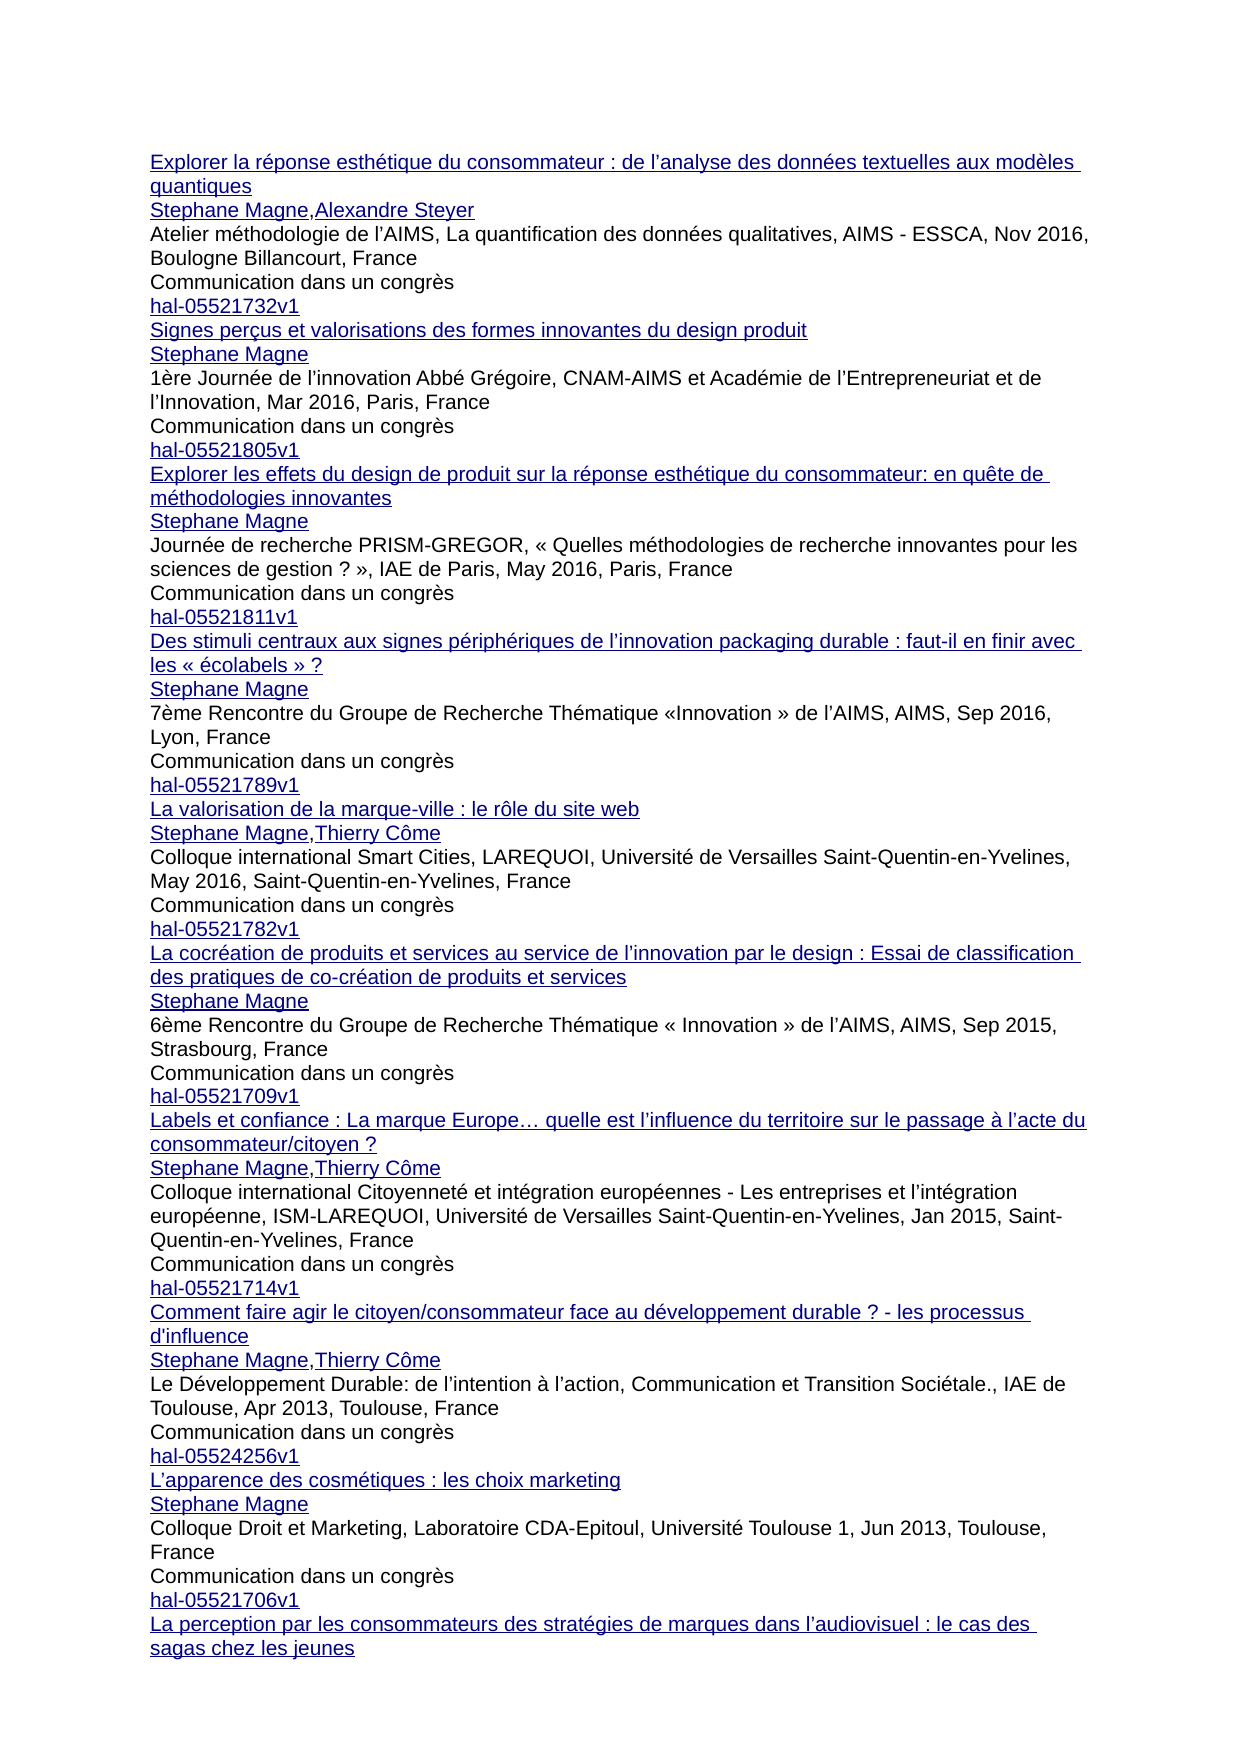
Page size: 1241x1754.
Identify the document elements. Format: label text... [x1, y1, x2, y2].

table_cell La perception par les consommateurs des stratégies de marques dans l’audiovisuel : le cas des sagas chez les jeunes [150, 1611, 1090, 1659]
table_cell La cocréation de produits et services au service de l’innovation par le design : Essai de classification des pratiques de co-création de produits et services Stephane Magne 6ème Rencontre du Groupe de Recherche Thématique « Innovation » de l’AIMS, AIMS, Sep 2015, Strasbourg, France Communication dans un congrès hal-05521709v1 [150, 941, 1090, 1108]
table_cell Explorer la réponse esthétique du consommateur : de l’analyse des données textuelles aux modèles quantiques Stephane Magne,Alexandre Steyer Atelier méthodologie de l’AIMS, La quantification des données qualitatives, AIMS - ESSCA, Nov 2016, Boulogne Billancourt, France Communication dans un congrès hal-05521732v1 [150, 150, 1090, 318]
table_cell Labels et confiance : La marque Europe… quelle est l’influence du territoire sur le passage à l’acte du consommateur/citoyen ? Stephane Magne,Thierry Côme Colloque international Citoyenneté et intégration européennes - Les entreprises et l’intégration européenne, ISM-LAREQUOI, Université de Versailles Saint-Quentin-en-Yvelines, Jan 2015, Saint-Quentin-en-Yvelines, France Communication dans un congrès hal-05521714v1 [150, 1108, 1090, 1300]
table_cell Des stimuli centraux aux signes périphériques de l’innovation packaging durable : faut-il en finir avec les « écolabels » ? Stephane Magne 7ème Rencontre du Groupe de Recherche Thématique «Innovation » de l’AIMS, AIMS, Sep 2016, Lyon, France Communication dans un congrès hal-05521789v1 [150, 629, 1090, 797]
table_cell La valorisation de la marque-ville : le rôle du site web Stephane Magne,Thierry Côme Colloque international Smart Cities, LAREQUOI, Université de Versailles Saint-Quentin-en-Yvelines, May 2016, Saint-Quentin-en-Yvelines, France Communication dans un congrès hal-05521782v1 [150, 797, 1090, 941]
table_cell Comment faire agir le citoyen/consommateur face au développement durable ? - les processus d'influence Stephane Magne,Thierry Côme Le Développement Durable: de l’intention à l’action, Communication et Transition Sociétale., IAE de Toulouse, Apr 2013, Toulouse, France Communication dans un congrès hal-05524256v1 [150, 1300, 1090, 1468]
table_cell L’apparence des cosmétiques : les choix marketing Stephane Magne Colloque Droit et Marketing, Laboratoire CDA-Epitoul, Université Toulouse 1, Jun 2013, Toulouse, France Communication dans un congrès hal-05521706v1 [150, 1468, 1090, 1611]
table_cell Explorer les effets du design de produit sur la réponse esthétique du consommateur: en quête de méthodologies innovantes Stephane Magne Journée de recherche PRISM-GREGOR, « Quelles méthodologies de recherche innovantes pour les sciences de gestion ? », IAE de Paris, May 2016, Paris, France Communication dans un congrès hal-05521811v1 [150, 461, 1090, 629]
table_cell Signes perçus et valorisations des formes innovantes du design produit Stephane Magne 1ère Journée de l’innovation Abbé Grégoire, CNAM-AIMS et Académie de l’Entrepreneuriat et de l’Innovation, Mar 2016, Paris, France Communication dans un congrès hal-05521805v1 [150, 318, 1090, 461]
